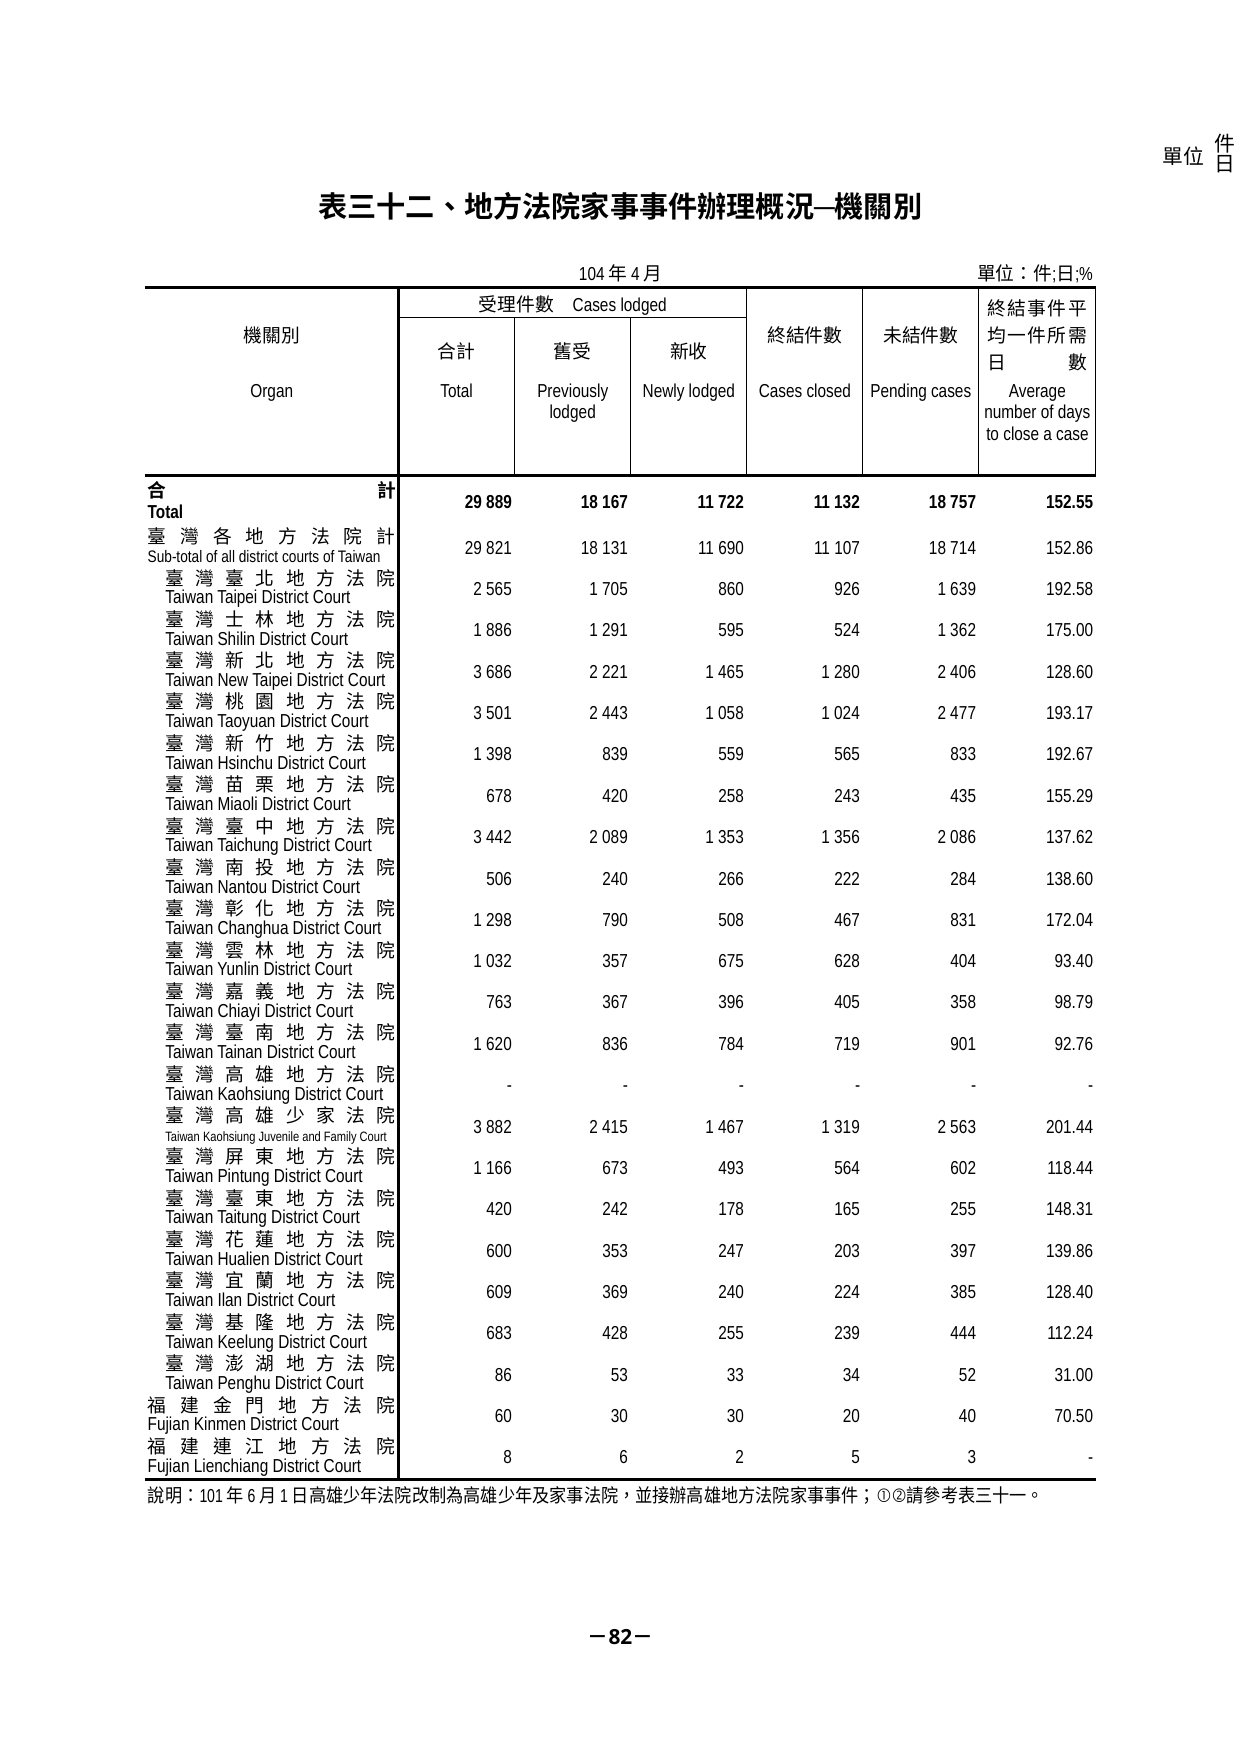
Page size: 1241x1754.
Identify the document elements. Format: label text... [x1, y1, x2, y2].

table_header 終結件數 [747, 289, 862, 380]
table_cell 2 086 [863, 816, 979, 857]
table_cell 508 [631, 899, 747, 940]
table_cell - [747, 1064, 863, 1106]
table_cell Cases closed [747, 380, 862, 473]
table_cell 2 [631, 1436, 747, 1478]
table_cell 139.86 [979, 1230, 1096, 1271]
table_cell 628 [747, 940, 863, 982]
table_cell 2 089 [515, 816, 631, 857]
table_cell 112.24 [979, 1313, 1096, 1354]
table_cell 839 [515, 734, 631, 775]
table_cell 臺灣士林地方法院 Taiwan Shilin District Court [145, 609, 397, 651]
table_cell 70.50 [979, 1395, 1096, 1436]
table_cell 29 821 [400, 527, 514, 568]
table_cell 2 415 [515, 1106, 631, 1147]
table_cell Total [400, 380, 514, 473]
table_cell 1 398 [400, 734, 514, 775]
table_cell 239 [747, 1313, 863, 1354]
table_cell 609 [400, 1271, 514, 1312]
table_cell 201.44 [979, 1106, 1096, 1147]
table_cell Average number of days to close a case [979, 380, 1095, 473]
table_cell 1 620 [400, 1023, 514, 1064]
table_cell 臺灣南投地方法院 Taiwan Nantou District Court [145, 858, 397, 899]
table_cell 926 [747, 568, 863, 609]
table_cell 11 722 [631, 477, 747, 527]
text 表三十二、地方法院家事事件辦理概況─機關別 [148, 183, 1092, 225]
table_cell 86 [400, 1354, 514, 1395]
table_cell 臺灣雲林地方法院 Taiwan Yunlin District Court [145, 940, 397, 982]
table_cell 128.60 [979, 651, 1096, 692]
table_cell 385 [863, 1271, 979, 1312]
table_cell 595 [631, 609, 747, 651]
table_cell 1 639 [863, 568, 979, 609]
table_cell 1 886 [400, 609, 514, 651]
table_cell 5 [747, 1436, 863, 1478]
table_cell 臺灣嘉義地方法院 Taiwan Chiayi District Court [145, 982, 397, 1023]
table_cell 255 [863, 1188, 979, 1230]
text 說明：101年6月1日高雄少年法院改制為高雄少年及家事法院，並接辦高雄地方法院家事事件；請參考表三十一。 [148, 1481, 1092, 1508]
table_cell 臺灣新竹地方法院 Taiwan Hsinchu District Court [145, 734, 397, 775]
table_cell 臺灣桃園地方法院 Taiwan Taoyuan District Court [145, 692, 397, 733]
table_cell 152.86 [979, 527, 1096, 568]
table_cell 784 [631, 1023, 747, 1064]
table_cell 367 [515, 982, 631, 1023]
table_cell 60 [400, 1395, 514, 1436]
table_cell 353 [515, 1230, 631, 1271]
table_cell 18 757 [863, 477, 979, 527]
table_cell 29 889 [400, 477, 514, 527]
table_cell 763 [400, 982, 514, 1023]
table_cell 臺灣澎湖地方法院 Taiwan Penghu District Court [145, 1354, 397, 1395]
table_cell 52 [863, 1354, 979, 1395]
table_cell 719 [747, 1023, 863, 1064]
table_cell 1 024 [747, 692, 863, 733]
table_cell 2 563 [863, 1106, 979, 1147]
table_header 受理件數 Cases lodged [400, 289, 746, 317]
table_cell 428 [515, 1313, 631, 1354]
table_cell 165 [747, 1188, 863, 1230]
table_cell 673 [515, 1147, 631, 1188]
table_cell 358 [863, 982, 979, 1023]
table_cell 3 [863, 1436, 979, 1478]
table_cell - [979, 1064, 1096, 1106]
table_cell 臺灣各地方法院計 Sub-total of all district courts of Taiwan [145, 527, 397, 568]
table_cell 148.31 [979, 1188, 1096, 1230]
table_cell 合計 Total [145, 477, 397, 527]
table_cell 155.29 [979, 775, 1096, 816]
table_cell 福建金門地方法院 Fujian Kinmen District Court [145, 1395, 397, 1436]
table_cell 137.62 [979, 816, 1096, 857]
table_cell 98.79 [979, 982, 1096, 1023]
table_cell 203 [747, 1230, 863, 1271]
table_cell - [979, 1436, 1096, 1478]
table_cell - [631, 1064, 747, 1106]
table_cell 31.00 [979, 1354, 1096, 1395]
table_cell 266 [631, 858, 747, 899]
table_cell 222 [747, 858, 863, 899]
table_cell 836 [515, 1023, 631, 1064]
table_cell 118.44 [979, 1147, 1096, 1188]
table_cell 435 [863, 775, 979, 816]
table_cell - [515, 1064, 631, 1106]
table_cell 6 [515, 1436, 631, 1478]
table_cell 602 [863, 1147, 979, 1188]
table_cell 93.40 [979, 940, 1096, 982]
table_cell Previously lodged [515, 380, 630, 473]
table_cell 1 166 [400, 1147, 514, 1188]
table_cell 臺灣新北地方法院 Taiwan New Taipei District Court [145, 651, 397, 692]
table_cell 444 [863, 1313, 979, 1354]
table_cell 18 714 [863, 527, 979, 568]
table_cell 565 [747, 734, 863, 775]
table_cell 369 [515, 1271, 631, 1312]
table_cell 833 [863, 734, 979, 775]
table_cell 152.55 [979, 477, 1096, 527]
table_cell 臺灣苗栗地方法院 Taiwan Miaoli District Court [145, 775, 397, 816]
table_cell 255 [631, 1313, 747, 1354]
table_cell 178 [631, 1188, 747, 1230]
text 單位： [1162, 140, 1212, 165]
table_cell 1 705 [515, 568, 631, 609]
table_cell 172.04 [979, 899, 1096, 940]
table_cell 193.17 [979, 692, 1096, 733]
table_cell Pending cases [863, 380, 978, 473]
table_cell 1 319 [747, 1106, 863, 1147]
table_cell 2 565 [400, 568, 514, 609]
table_cell 1 467 [631, 1106, 747, 1147]
table_cell 564 [747, 1147, 863, 1188]
table_cell 1 362 [863, 609, 979, 651]
table_cell 683 [400, 1313, 514, 1354]
table_cell 1 298 [400, 899, 514, 940]
table_cell 新收 [631, 318, 746, 380]
table_cell 20 [747, 1395, 863, 1436]
table_cell 420 [400, 1188, 514, 1230]
table_cell 臺灣高雄地方法院 Taiwan Kaohsiung District Court [145, 1064, 397, 1106]
table_cell 臺灣基隆地方法院 Taiwan Keelung District Court [145, 1313, 397, 1354]
table_cell 138.60 [979, 858, 1096, 899]
table_cell 1 280 [747, 651, 863, 692]
table_cell 1 353 [631, 816, 747, 857]
table_header 終結事件平均一件所需日數 [979, 289, 1095, 380]
table_cell 493 [631, 1147, 747, 1188]
table_cell 臺灣彰化地方法院 Taiwan Changhua District Court [145, 899, 397, 940]
table_cell 合計 [400, 318, 514, 380]
table_cell 397 [863, 1230, 979, 1271]
table_cell 30 [515, 1395, 631, 1436]
table_cell 11 107 [747, 527, 863, 568]
table_cell 3 501 [400, 692, 514, 733]
table_cell 224 [747, 1271, 863, 1312]
table_cell 831 [863, 899, 979, 940]
table_cell 1 291 [515, 609, 631, 651]
table_cell - [400, 1064, 514, 1106]
table_cell 92.76 [979, 1023, 1096, 1064]
table_cell 240 [515, 858, 631, 899]
table_header 未結件數 [863, 289, 978, 380]
table_cell 2 221 [515, 651, 631, 692]
table_cell 396 [631, 982, 747, 1023]
table_cell 34 [747, 1354, 863, 1395]
table_cell 675 [631, 940, 747, 982]
table_cell 128.40 [979, 1271, 1096, 1312]
table_cell 舊受 [515, 318, 630, 380]
table_cell 18 167 [515, 477, 631, 527]
table_cell Organ [145, 380, 397, 473]
table_cell 33 [631, 1354, 747, 1395]
table_cell 467 [747, 899, 863, 940]
table_cell 901 [863, 1023, 979, 1064]
table_cell 192.67 [979, 734, 1096, 775]
table_cell 192.58 [979, 568, 1096, 609]
table_cell 175.00 [979, 609, 1096, 651]
table_cell 11 132 [747, 477, 863, 527]
table_cell 30 [631, 1395, 747, 1436]
table_cell 臺灣花蓮地方法院 Taiwan Hualien District Court [145, 1230, 397, 1271]
table_cell 404 [863, 940, 979, 982]
table_cell 臺灣宜蘭地方法院 Taiwan Ilan District Court [145, 1271, 397, 1312]
table_cell Newly lodged [631, 380, 746, 473]
text 件日 [1212, 132, 1240, 176]
table_cell 18 131 [515, 527, 631, 568]
table_cell 506 [400, 858, 514, 899]
table_cell 405 [747, 982, 863, 1023]
table_cell 1 058 [631, 692, 747, 733]
table_cell 284 [863, 858, 979, 899]
table_cell 11 690 [631, 527, 747, 568]
table_cell 臺灣高雄少家法院 Taiwan Kaohsiung Juvenile and Family Court [145, 1106, 397, 1147]
table_cell 40 [863, 1395, 979, 1436]
table_cell 臺灣臺北地方法院 Taiwan Taipei District Court [145, 568, 397, 609]
table_cell 臺灣屏東地方法院 Taiwan Pintung District Court [145, 1147, 397, 1188]
table_cell 258 [631, 775, 747, 816]
table_cell 247 [631, 1230, 747, 1271]
table_cell 福建連江地方法院 Fujian Lienchiang District Court [145, 1436, 397, 1478]
table_cell 2 477 [863, 692, 979, 733]
table_cell 678 [400, 775, 514, 816]
table_cell 1 356 [747, 816, 863, 857]
table_cell 420 [515, 775, 631, 816]
table_cell 242 [515, 1188, 631, 1230]
table_cell 600 [400, 1230, 514, 1271]
table_cell 860 [631, 568, 747, 609]
table_cell 臺灣臺中地方法院 Taiwan Taichung District Court [145, 816, 397, 857]
table_header 機關別 [145, 289, 397, 380]
table_cell 559 [631, 734, 747, 775]
table_cell 2 443 [515, 692, 631, 733]
table_cell 3 686 [400, 651, 514, 692]
text 104年4月 單位：件;日;% [148, 259, 1092, 286]
table_cell - [863, 1064, 979, 1106]
table_cell 3 882 [400, 1106, 514, 1147]
table_cell 2 406 [863, 651, 979, 692]
table_cell 524 [747, 609, 863, 651]
table_cell 243 [747, 775, 863, 816]
table_cell 臺灣臺南地方法院 Taiwan Tainan District Court [145, 1023, 397, 1064]
table_cell 240 [631, 1271, 747, 1312]
table_cell 53 [515, 1354, 631, 1395]
table_cell 1 465 [631, 651, 747, 692]
table_cell 3 442 [400, 816, 514, 857]
table_cell 臺灣臺東地方法院 Taiwan Taitung District Court [145, 1188, 397, 1230]
table_cell 1 032 [400, 940, 514, 982]
table_cell 357 [515, 940, 631, 982]
table_cell 8 [400, 1436, 514, 1478]
table_cell 790 [515, 899, 631, 940]
